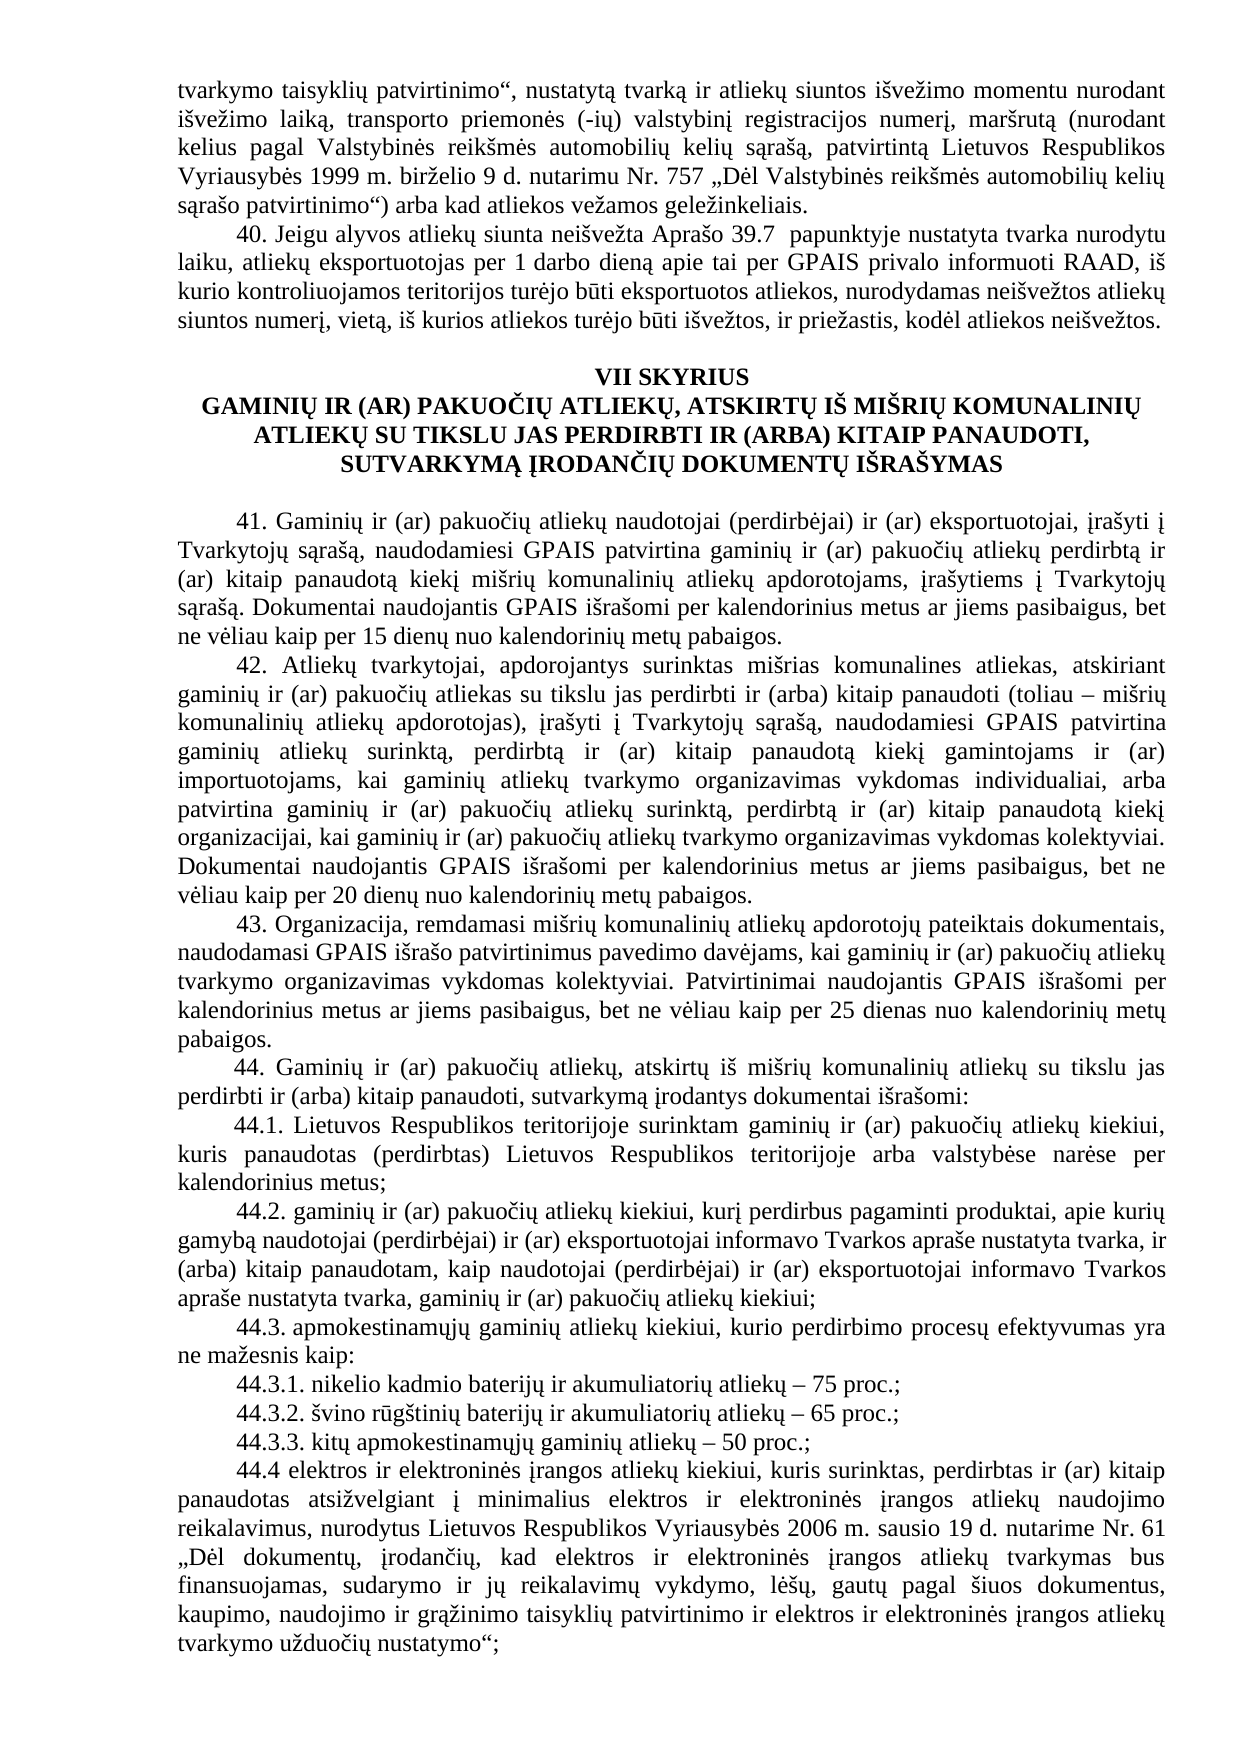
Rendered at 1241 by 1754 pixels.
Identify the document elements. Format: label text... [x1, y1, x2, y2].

text 44.1. Lietuvos Respublikos teritorijoje surinktam gaminių ir (ar) pakuočių atliekų kiekiui, kuris panaudotas (perdirbtas) Lietuvos Respublikos teritorijoje arba valstybėse narėse per kalendorinius metus; [177, 1110, 1166, 1196]
text 44. Gaminių ir (ar) pakuočių atliekų, atskirtų iš mišrių komunalinių atliekų su tikslu jas perdirbti ir (arba) kitaip panaudoti, sutvarkymą įrodantys dokumentai išrašomi: [177, 1052, 1166, 1110]
text GAMINIŲ IR (AR) PAKUOČIŲ ATLIEKŲ, ATSKIRTŲ IŠ MIŠRIŲ KOMUNALINIŲ ATLIEKŲ SU TIKSLU JAS PERDIRBTI IR (ARBA) KITAIP PANAUDOTI, SUTVARKYMĄ ĮRODANČIŲ DOKUMENTŲ IŠRAŠYMas [177, 391, 1166, 477]
text 41. Gaminių ir (ar) pakuočių atliekų naudotojai (perdirbėjai) ir (ar) eksportuotojai, įrašyti į Tvarkytojų sąrašą, naudodamiesi GPAIS patvirtina gaminių ir (ar) pakuočių atliekų perdirbtą ir (ar) kitaip panaudotą kiekį mišrių komunalinių atliekų apdorotojams, įrašytiems į Tvarkytojų sąrašą. Dokumentai naudojantis GPAIS išrašomi per kalendorinius metus ar jiems pasibaigus, bet ne vėliau kaip per 15 dienų nuo kalendorinių metų pabaigos. [177, 506, 1166, 650]
text 40. Jeigu alyvos atliekų siunta neišvežta Aprašo 39.7 papunktyje nustatyta tvarka nurodytu laiku, atliekų eksportuotojas per 1 darbo dieną apie tai per GPAIS privalo informuoti RAAD, iš kurio kontroliuojamos teritorijos turėjo būti eksportuotos atliekos, nurodydamas neišvežtos atliekų siuntos numerį, vietą, iš kurios atliekos turėjo būti išvežtos, ir priežastis, kodėl atliekos neišvežtos. [177, 219, 1166, 334]
text 44.3. apmokestinamųjų gaminių atliekų kiekiui, kurio perdirbimo procesų efektyvumas yra ne mažesnis kaip: [177, 1312, 1166, 1369]
text 44.3.2. švino rūgštinių baterijų ir akumuliatorių atliekų – 65 proc.; [177, 1398, 1166, 1427]
text 44.4 elektros ir elektroninės įrangos atliekų kiekiui, kuris surinktas, perdirbtas ir (ar) kitaip panaudotas atsižvelgiant į minimalius elektros ir elektroninės įrangos atliekų naudojimo reikalavimus, nurodytus Lietuvos Respublikos Vyriausybės 2006 m. sausio 19 d. nutarime Nr. 61 „Dėl dokumentų, įrodančių, kad elektros ir elektroninės įrangos atliekų tvarkymas bus finansuojamas, sudarymo ir jų reikalavimų vykdymo, lėšų, gautų pagal šiuos dokumentus, kaupimo, naudojimo ir grąžinimo taisyklių patvirtinimo ir elektros ir elektroninės įrangos atliekų tvarkymo užduočių nustatymo“; [177, 1456, 1166, 1657]
text 42. Atliekų tvarkytojai, apdorojantys surinktas mišrias komunalines atliekas, atskiriant gaminių ir (ar) pakuočių atliekas su tikslu jas perdirbti ir (arba) kitaip panaudoti (toliau – mišrių komunalinių atliekų apdorotojas), įrašyti į Tvarkytojų sąrašą, naudodamiesi GPAIS patvirtina gaminių atliekų surinktą, perdirbtą ir (ar) kitaip panaudotą kiekį gamintojams ir (ar) importuotojams, kai gaminių atliekų tvarkymo organizavimas vykdomas individualiai, arba patvirtina gaminių ir (ar) pakuočių atliekų surinktą, perdirbtą ir (ar) kitaip panaudotą kiekį organizacijai, kai gaminių ir (ar) pakuočių atliekų tvarkymo organizavimas vykdomas kolektyviai. Dokumentai naudojantis GPAIS išrašomi per kalendorinius metus ar jiems pasibaigus, bet ne vėliau kaip per 20 dienų nuo kalendorinių metų pabaigos. [177, 650, 1166, 909]
text 44.3.3. kitų apmokestinamųjų gaminių atliekų – 50 proc.; [177, 1427, 1166, 1456]
text 43. Organizacija, remdamasi mišrių komunalinių atliekų apdorotojų pateiktais dokumentais, naudodamasi GPAIS išrašo patvirtinimus pavedimo davėjams, kai gaminių ir (ar) pakuočių atliekų tvarkymo organizavimas vykdomas kolektyviai. Patvirtinimai naudojantis GPAIS išrašomi per kalendorinius metus ar jiems pasibaigus, bet ne vėliau kaip per 25 dienas nuo kalendorinių metų pabaigos. [177, 909, 1166, 1052]
text VII skyrius [177, 362, 1166, 391]
text tvarkymo taisyklių patvirtinimo“, nustatytą tvarką ir atliekų siuntos išvežimo momentu nurodant išvežimo laiką, transporto priemonės (-ių) valstybinį registracijos numerį, maršrutą (nurodant kelius pagal Valstybinės reikšmės automobilių kelių sąrašą, patvirtintą Lietuvos Respublikos Vyriausybės 1999 m. birželio 9 d. nutarimu Nr. 757 „Dėl Valstybinės reikšmės automobilių kelių sąrašo patvirtinimo“) arba kad atliekos vežamos geležinkeliais. [177, 75, 1166, 219]
text 44.3.1. nikelio kadmio baterijų ir akumuliatorių atliekų – 75 proc.; [177, 1369, 1166, 1398]
text 44.2. gaminių ir (ar) pakuočių atliekų kiekiui, kurį perdirbus pagaminti produktai, apie kurių gamybą naudotojai (perdirbėjai) ir (ar) eksportuotojai informavo Tvarkos apraše nustatyta tvarka, ir (arba) kitaip panaudotam, kaip naudotojai (perdirbėjai) ir (ar) eksportuotojai informavo Tvarkos apraše nustatyta tvarka, gaminių ir (ar) pakuočių atliekų kiekiui; [177, 1196, 1166, 1312]
